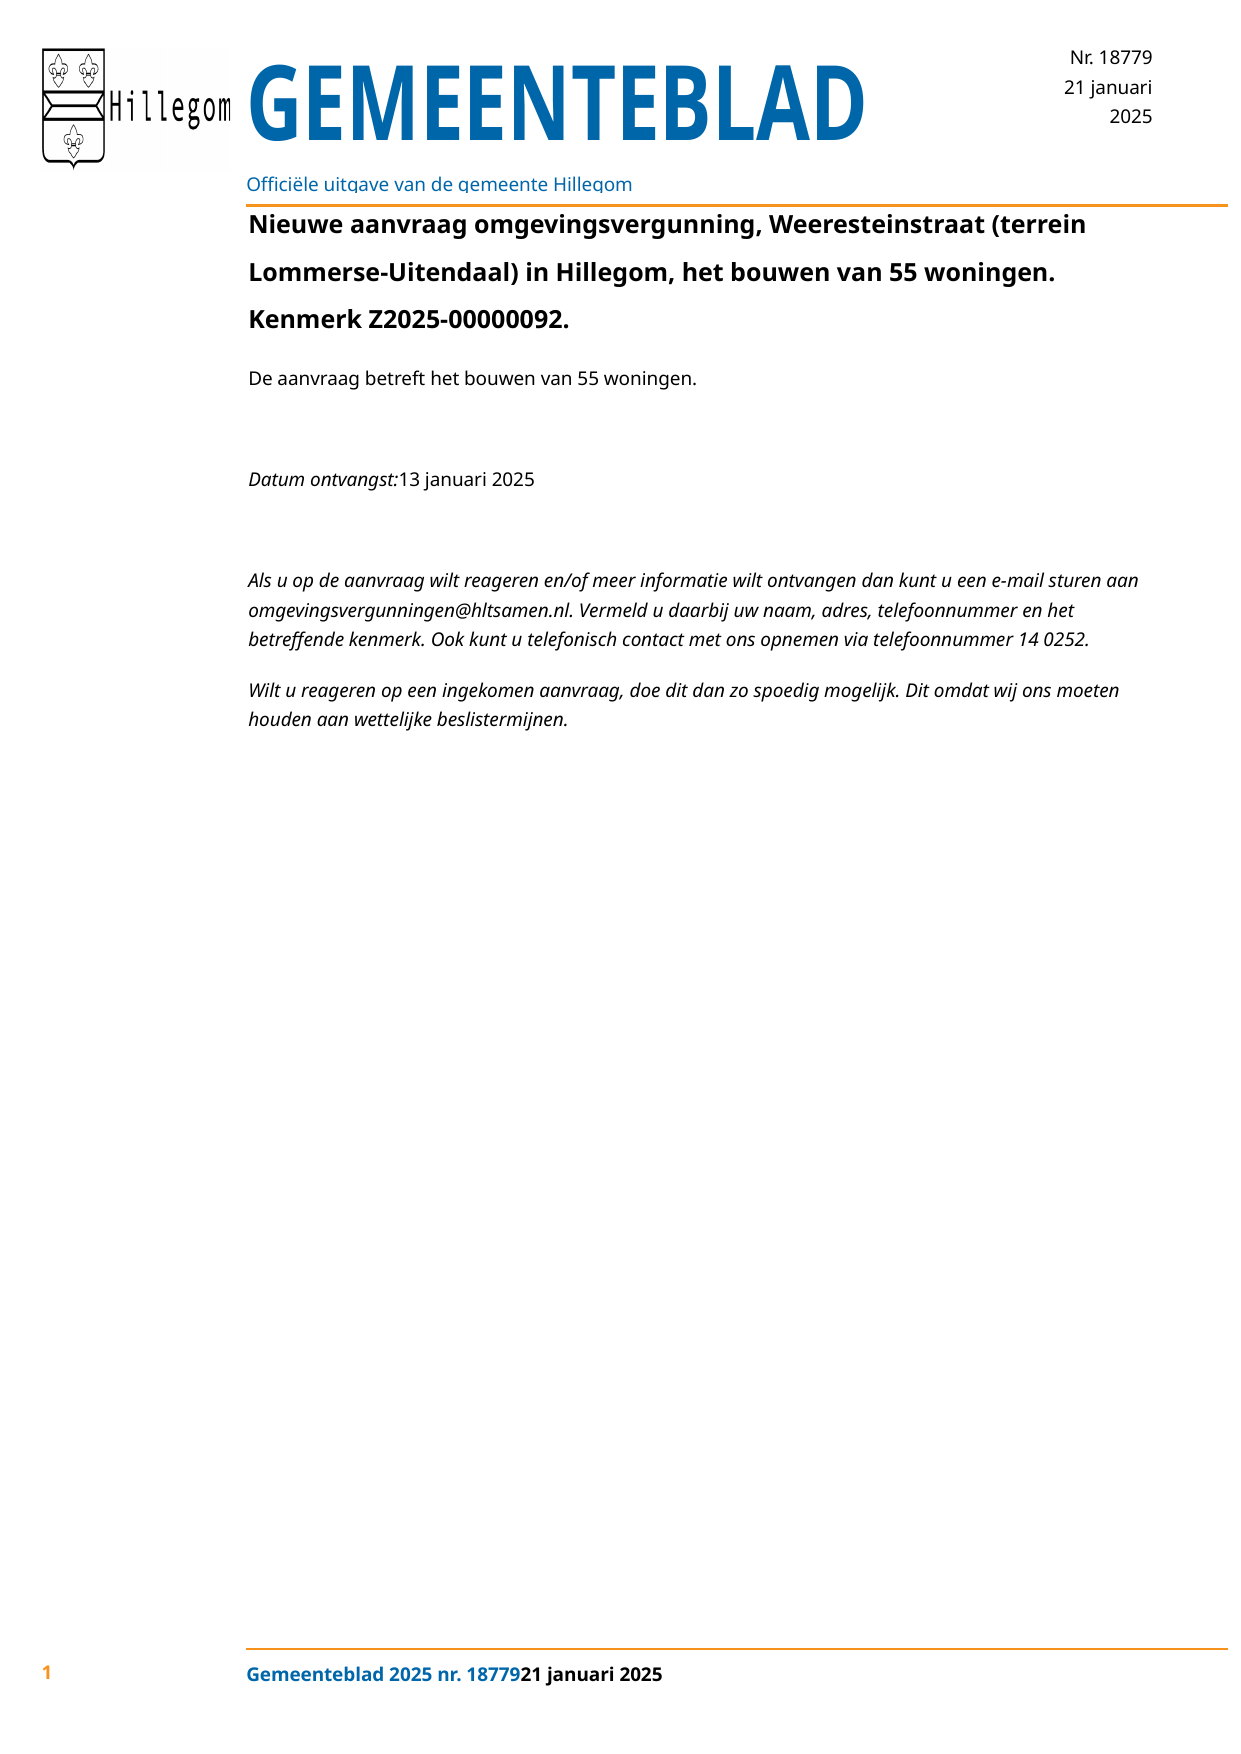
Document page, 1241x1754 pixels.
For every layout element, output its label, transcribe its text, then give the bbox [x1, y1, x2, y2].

text De aanvraag betreft het bouwen van 55 woningen. [248, 366, 1152, 391]
text Als u op de aanvraag wilt reageren en/of meer informatie wilt ontvangen dan kunt u een e-mail sturen aan omgevingsvergunningen@hltsamen.nl. Vermeld u daarbij uw naam, adres, telefoonnummer en het betreffende kenmerk. Ook kunt u telefonisch contact met ons opnemen via telefoonnummer 14 0252. [248, 567, 1152, 652]
text Nieuwe aanvraag omgevingsvergunning, Weeresteinstraat (terrein Lommerse-Uitendaal) in Hillegom, het bouwen van 55 woningen. Kenmerk Z2025-00000092. [248, 207, 1152, 336]
picture [41, 47, 231, 172]
text Datum ontvangst:13 januari 2025 [248, 466, 1152, 492]
text Wilt u reageren op een ingekomen aanvraag, doe dit dan zo spoedig mogelijk. Dit omdat wij ons moeten houden aan wettelijke beslistermijnen. [248, 677, 1152, 732]
